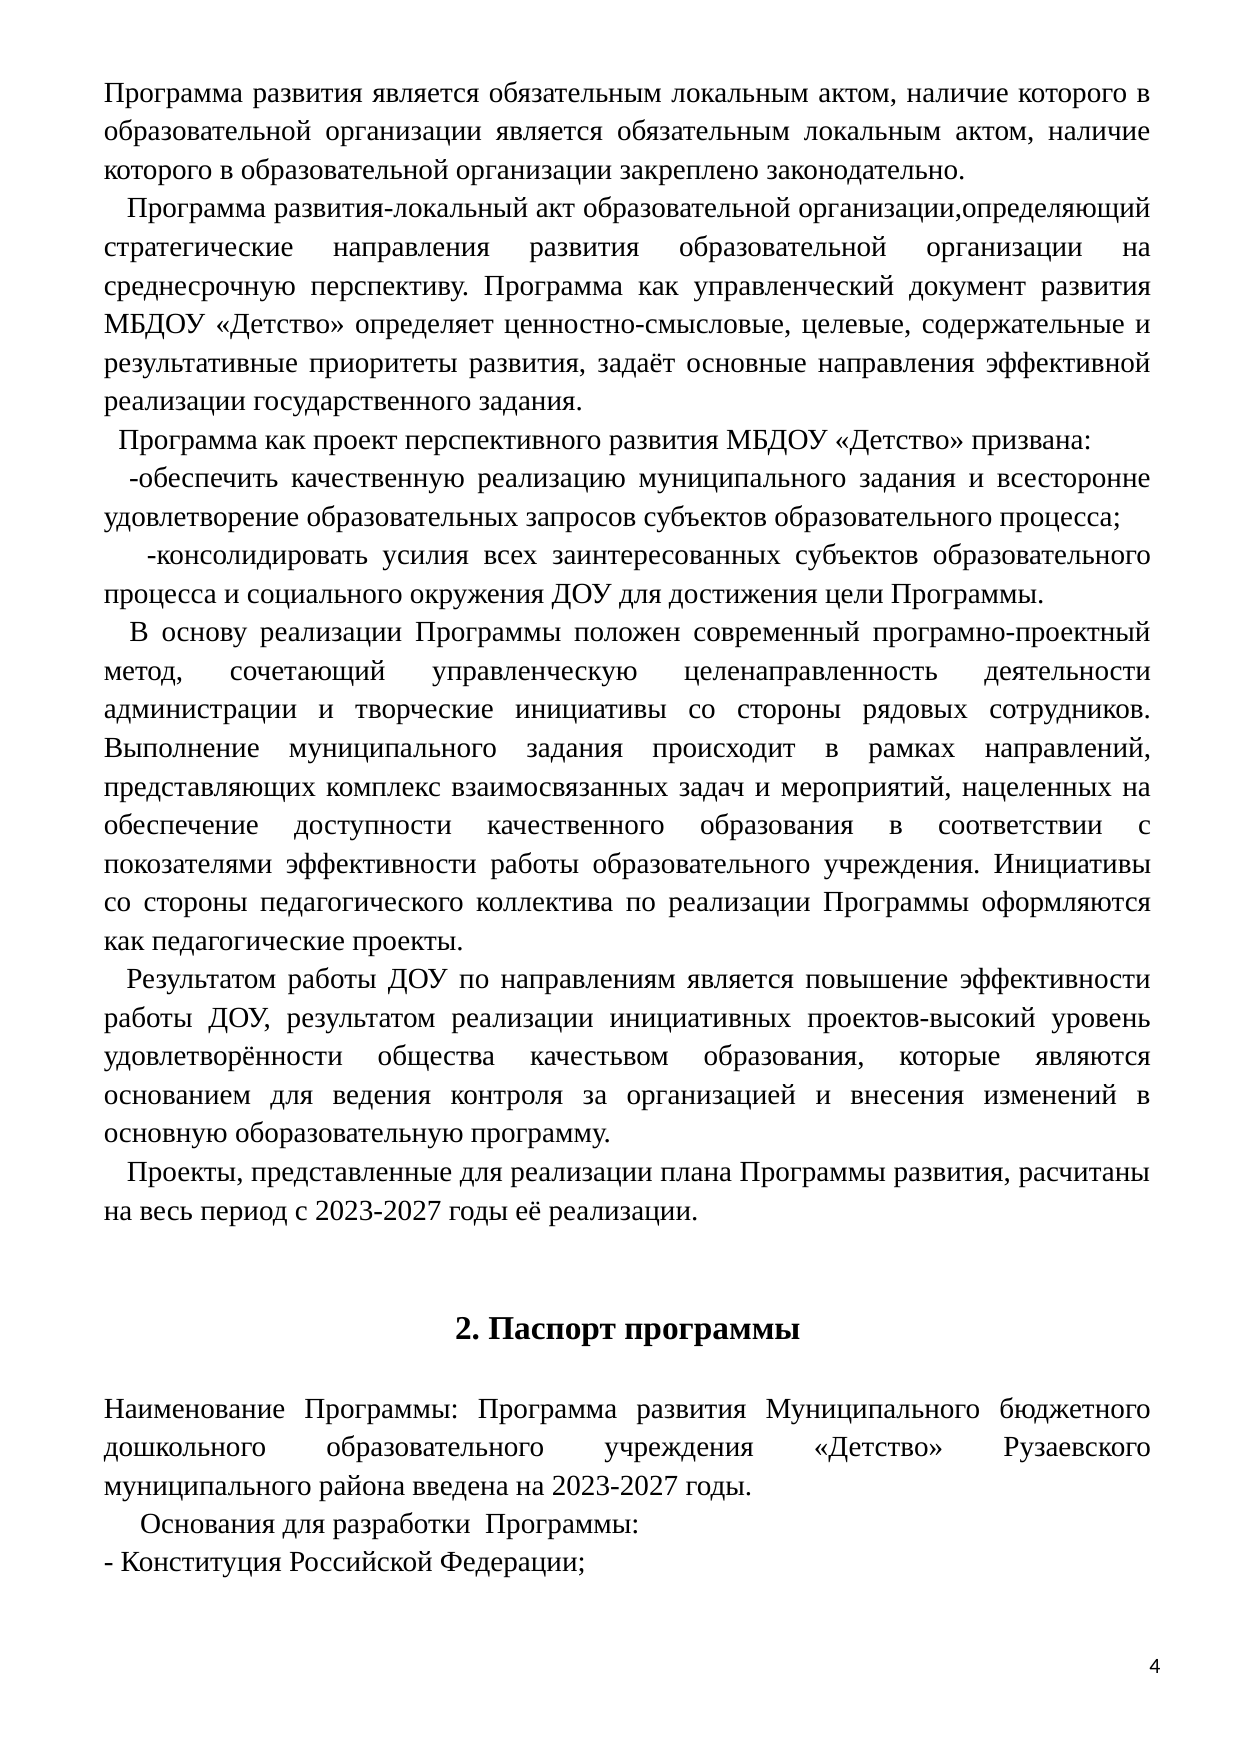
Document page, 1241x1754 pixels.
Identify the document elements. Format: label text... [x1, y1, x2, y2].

text -консолидировать усилия всех заинтересованных субъектов образовательного процесса и социального окружения ДОУ для достижения цели Программы. [103, 537, 1152, 609]
text 2. Паспорт программы [103, 1308, 1152, 1347]
text - Конституция Российской Федерации; [103, 1544, 1152, 1578]
text -обеспечить качественную реализацию муниципального задания и всесторонне удовлетворение образовательных запросов субъектов образовательного процесса; [103, 460, 1152, 532]
text Проекты, представленные для реализации плана Программы развития, расчитаны на весь период с 2023-2027 годы её реализации. [103, 1154, 1152, 1226]
text Программа развития является обязательным локальным актом, наличие которого в образовательной организации является обязательным локальным актом, наличие которого в образовательной организации закреплено законодательно. [103, 75, 1152, 186]
text Основания для разработки Программы: [103, 1507, 1152, 1540]
text Программа развития-локальный акт образовательной организации,определяющий стратегические направления развития образовательной организации на среднесрочную перспективу. Программа как управленческий документ развития МБДОУ «Детство» определяет ценностно-смысловые, целевые, содержательные и результативные приоритеты развития, задаёт основные направления эффективной реализации государственного задания. [103, 191, 1152, 417]
text Результатом работы ДОУ по направлениям является повышение эффективности работы ДОУ, результатом реализации инициативных проектов-высокий уровень удовлетворённости общества качестьвом образования, которые являются основанием для ведения контроля за организацией и внесения изменений в основную оборазовательную программу. [103, 961, 1152, 1149]
text В основу реализации Программы положен современный програмно-проектный метод, сочетающий управленческую целенаправленность деятельности администрации и творческие инициативы со стороны рядовых сотрудников. Выполнение муниципального задания происходит в рамках направлений, представляющих комплекс взаимосвязанных задач и мероприятий, нацеленных на обеспечение доступности качественного образования в соответствии с покозателями эффективности работы образовательного учреждения. Инициативы со стороны педагогического коллектива по реализации Программы оформляются как педагогические проекты. [103, 614, 1152, 956]
text Наименование Программы: Программа развития Муниципального бюджетного дошкольного образовательного учреждения «Детство» Рузаевского муниципального района введена на 2023-2027 годы. [103, 1391, 1152, 1502]
text Программа как проект перспективного развития МБДОУ «Детство» призвана: [103, 422, 1152, 455]
